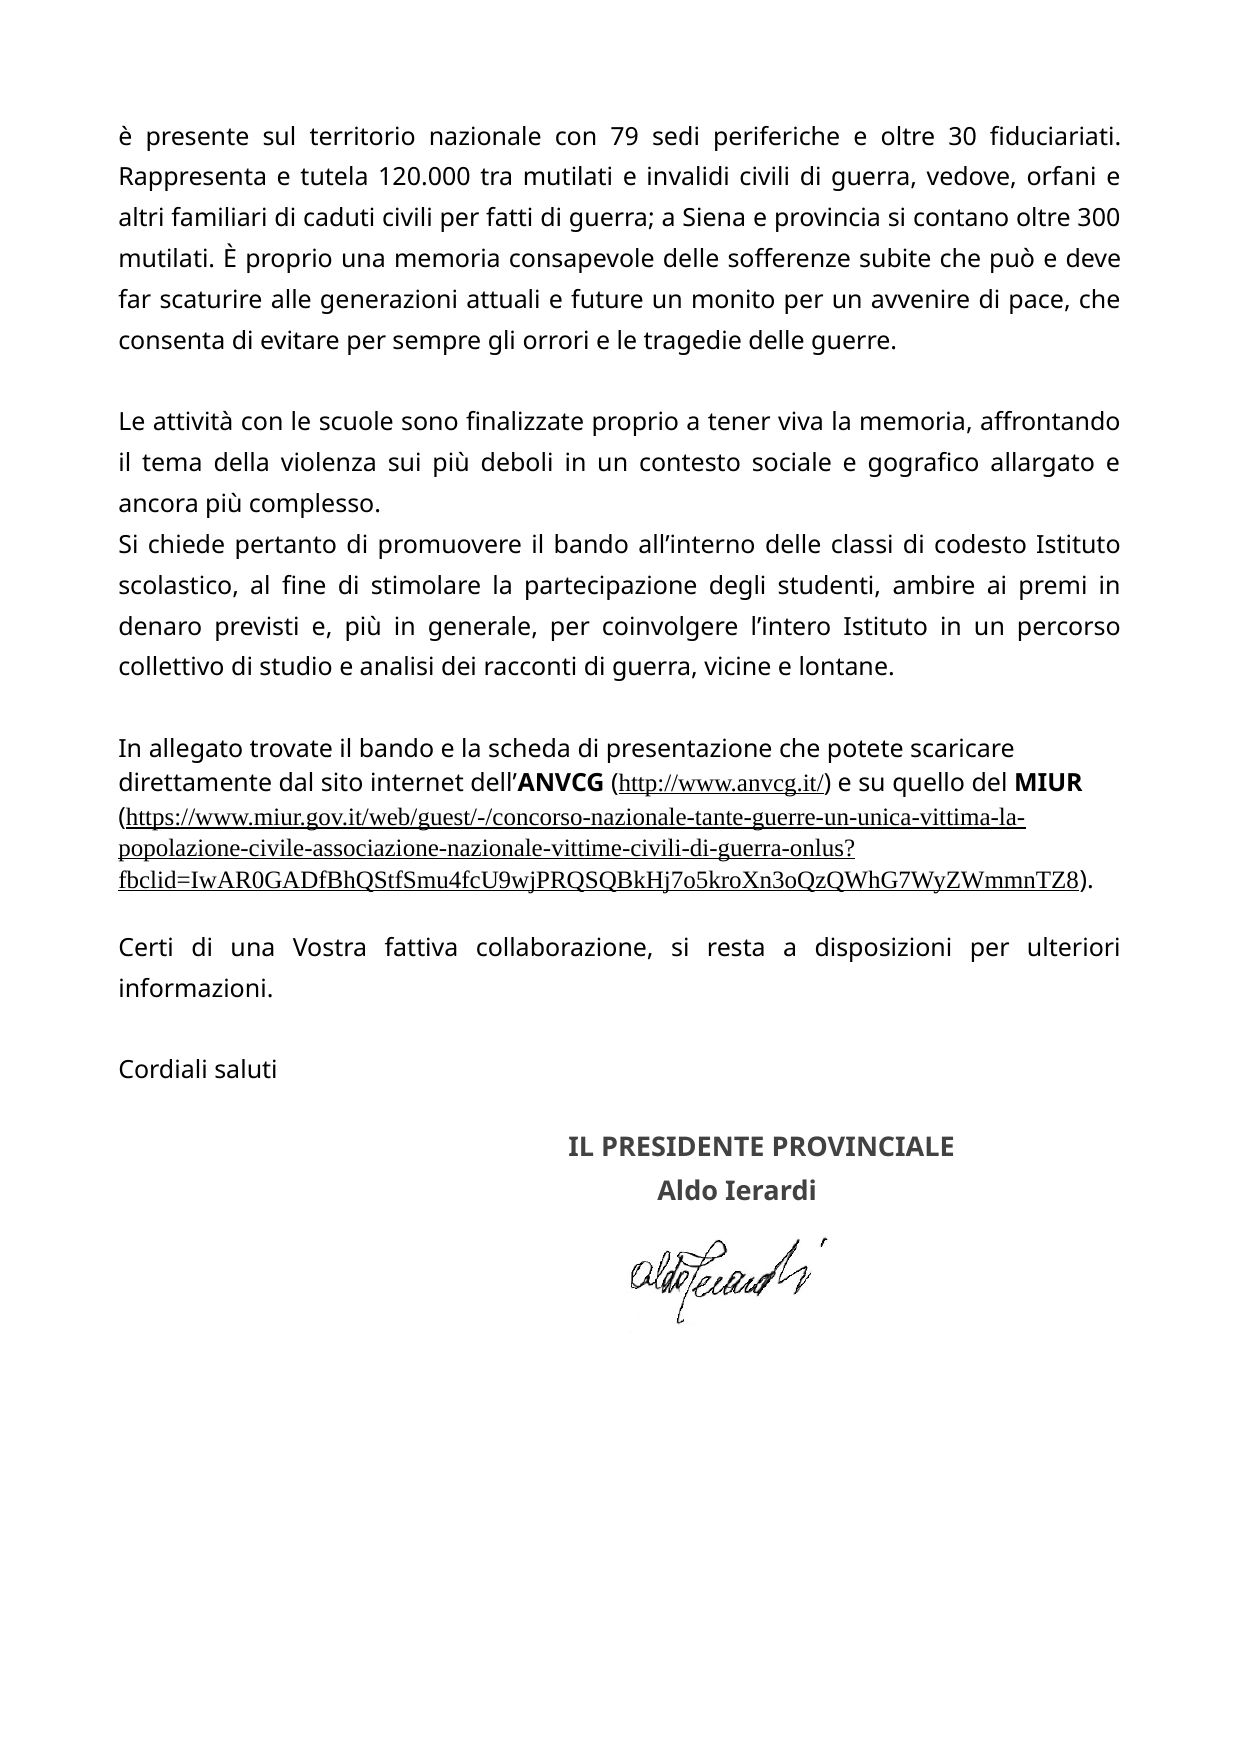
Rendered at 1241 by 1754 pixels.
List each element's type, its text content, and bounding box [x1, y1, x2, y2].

text è presente sul territorio nazionale con 79 sedi periferiche e oltre 30 fiduciariati. Rappresenta e tutela 120.000 tra mutilati e invalidi civili di guerra, vedove, orfani e altri familiari di caduti civili per fatti di guerra; a Siena e provincia si contano oltre 300 mutilati. È proprio una memoria consapevole delle sofferenze subite che può e deve far scaturire alle generazioni attuali e future un monito per un avvenire di pace, che consenta di evitare per sempre gli orrori e le tragedie delle guerre. [118, 118, 1122, 356]
text Cordiali saluti [118, 1052, 1122, 1086]
text In allegato trovate il bando e la scheda di presentazione che potete scaricare direttamente dal sito internet dell’ANVCG (http://www.anvcg.it/) e su quello del MIUR (https://www.miur.gov.it/web/guest/-/concorso-nazionale-tante-guerre-un-unica-vittima-la-popolazione-civile-associazione-nazionale-vittime-civili-di-guerra-onlus?fbclid=IwAR0GADfBhQStfSmu4fcU9wjPRQSQBkHj7o5kroXn3oQzQWhG7WyZWmmnTZ8). [118, 731, 1122, 896]
text Certi di una Vostra fattiva collaborazione, si resta a disposizioni per ulteriori informazioni. [118, 930, 1122, 1004]
text Le attività con le scuole sono finalizzate proprio a tener viva la memoria, affrontando il tema della violenza sui più deboli in un contesto sociale e gografico allargato e ancora più complesso. [118, 404, 1122, 520]
text IL PRESIDENTE PROVINCIALE [118, 1127, 1122, 1164]
text Si chiede pertanto di promuovere il bando all’interno delle classi di codesto Istituto scolastico, al fine di stimolare la partecipazione degli studenti, ambire ai premi in denaro previsti e, più in generale, per coinvolgere l’intero Istituto in un percorso collettivo di studio e analisi dei racconti di guerra, vicine e lontane. [118, 526, 1122, 683]
picture [619, 1222, 843, 1406]
text Aldo Ierardi [118, 1172, 1122, 1208]
